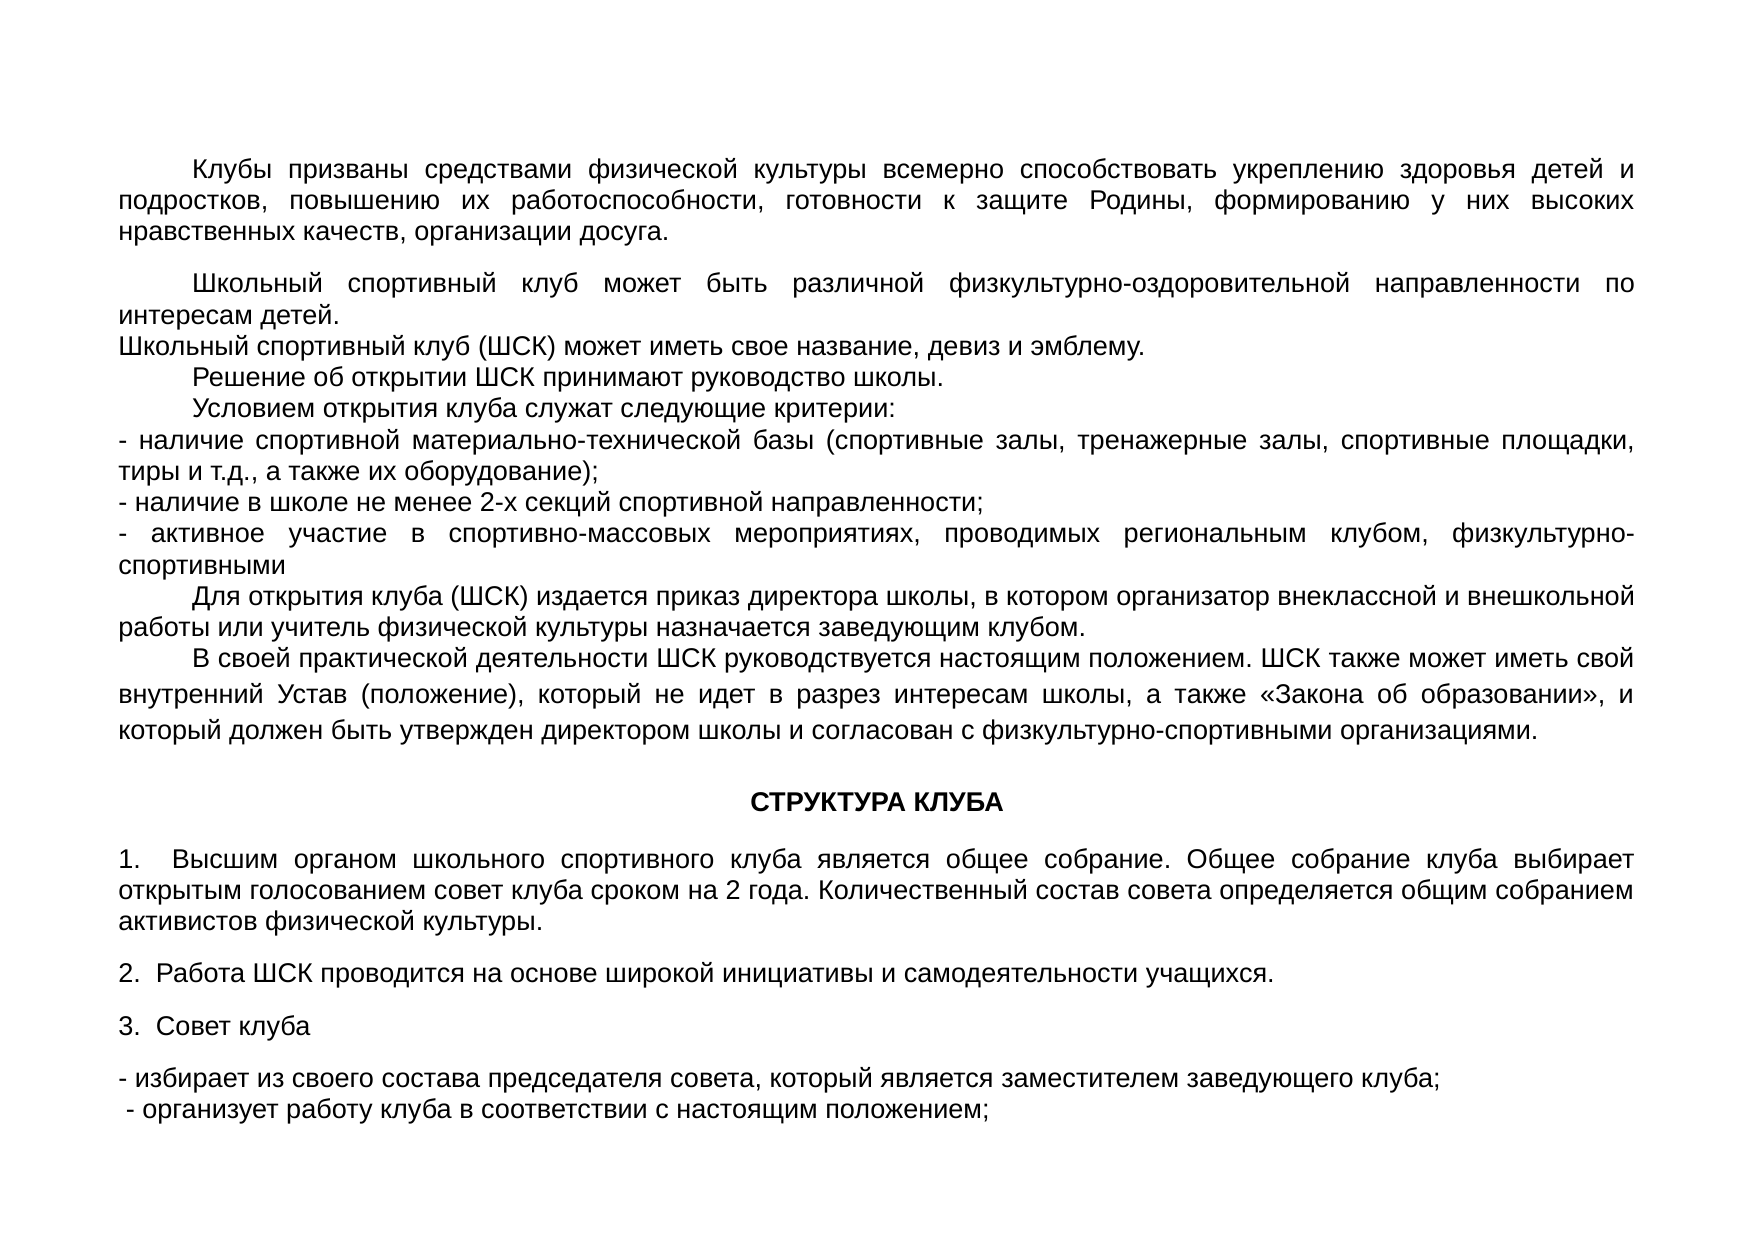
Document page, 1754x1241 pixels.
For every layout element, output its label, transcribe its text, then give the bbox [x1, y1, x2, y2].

text Школьный спортивный клуб (ШСК) может иметь свое название, девиз и эмблему. [118, 330, 1636, 361]
text СТРУКТУРА КЛУБА [118, 786, 1636, 817]
text - активное участие в спортивно-массовых мероприятиях, проводимых региональным клубом, физкультурно-спортивными [118, 517, 1636, 580]
text Условием открытия клуба служат следующие критерии: [118, 392, 1636, 424]
text Школьный спортивный клуб может быть различной физкультурно-оздоровительной направленности по интересам детей. [118, 267, 1636, 330]
text 3. Совет клуба [118, 1009, 1636, 1041]
text - наличие спортивной материально-технической базы (спортивные залы, тренажерные залы, спортивные площадки, тиры и т.д., а также их оборудование); [118, 424, 1636, 486]
text - организует работу клуба в соответствии с настоящим положением; [118, 1093, 1636, 1124]
text - избирает из своего состава председателя совета, который является заместителем заведующего клуба; [118, 1062, 1636, 1093]
text Решение об открытии ШСК принимают руководство школы. [118, 361, 1636, 392]
text - наличие в школе не менее 2-х секций спортивной направленности; [118, 486, 1636, 517]
text В своей практической деятельности ШСК руководствуется настоящим положением. ШСК также может иметь свой внутренний Устав (положение), который не идет в разрез интересам школы, а также «Закона об образовании», и который должен быть утвержден директором школы и согласован с физкультурно-спортивными организациями. [118, 642, 1636, 746]
text Для открытия клуба (ШСК) издается приказ директора школы, в котором организатор внеклассной и внешкольной работы или учитель физической культуры назначается заведующим клубом. [118, 580, 1636, 642]
text Клубы призваны средствами физической культуры всемерно способствовать укреплению здоровья детей и подростков, повышению их работоспособности, готовности к защите Родины, формированию у них высоких нравственных качеств, организации досуга. [118, 153, 1636, 247]
text 1. Высшим органом школьного спортивного клуба является общее собрание. Общее собрание клуба выбирает открытым голосованием совет клуба сроком на 2 года. Количественный состав совета определяется общим собранием активистов физической культуры. [118, 843, 1636, 937]
text 2. Работа ШСК проводится на основе широкой инициативы и самодеятельности учащихся. [118, 957, 1636, 989]
